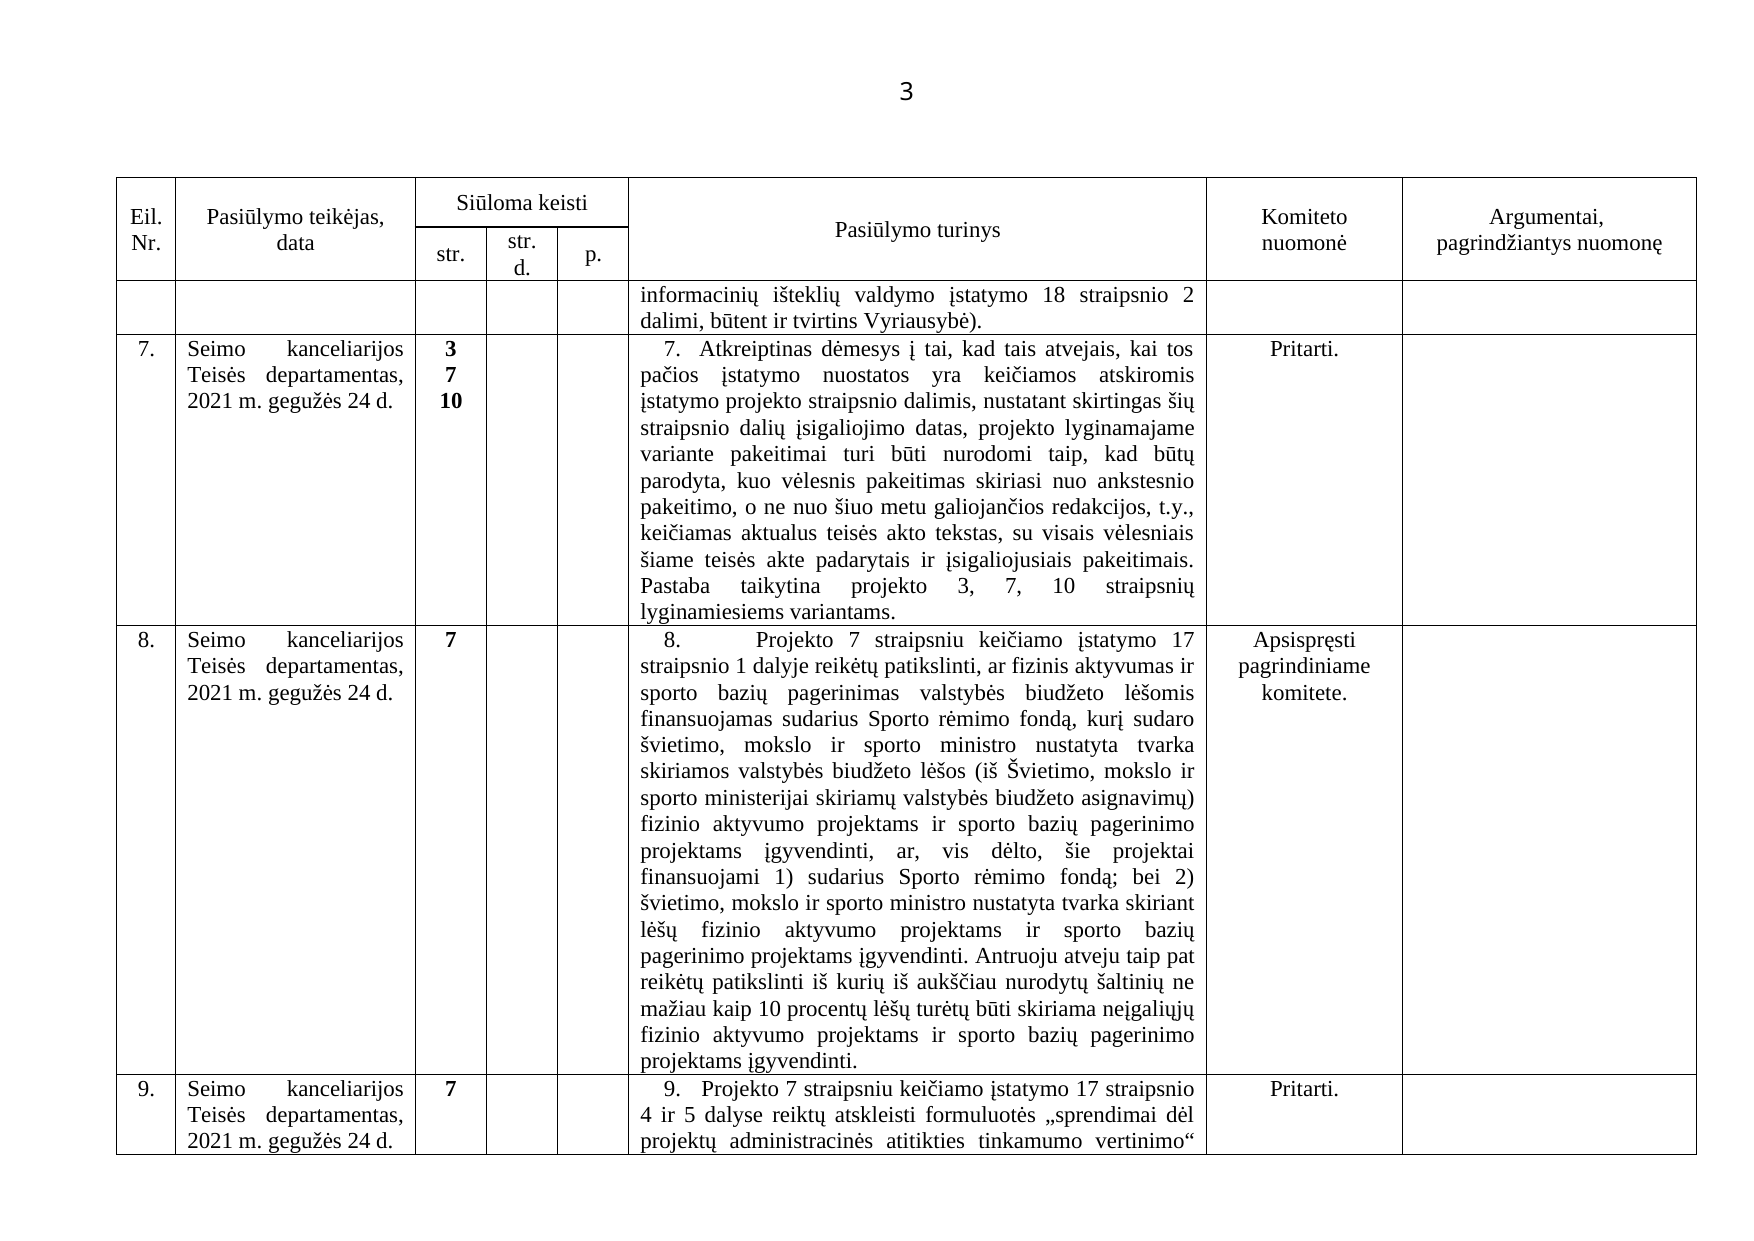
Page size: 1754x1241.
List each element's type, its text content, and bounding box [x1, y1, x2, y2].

table_cell 7 [416, 1075, 486, 1154]
table_cell [487, 626, 557, 1074]
table_cell 9. [117, 1075, 175, 1154]
table_cell [1403, 335, 1696, 625]
table_cell [1403, 626, 1696, 1074]
table_cell [487, 1075, 557, 1154]
table_header Argumentai, pagrindžiantys nuomonę [1403, 178, 1696, 280]
table_cell Apsispręsti pagrindiniame komitete. [1207, 626, 1402, 1074]
table_cell 3 7 10 [416, 335, 486, 625]
table_cell [558, 281, 628, 334]
table_cell Seimo kanceliarijos Teisės departamentas, 2021 m. gegužės 24 d. [176, 335, 415, 625]
table_cell Seimo kanceliarijos Teisės departamentas, 2021 m. gegužės 24 d. [176, 626, 415, 1074]
table_cell [117, 281, 175, 334]
table_cell [176, 281, 415, 334]
table_cell 7. [117, 335, 175, 625]
table_cell 7. Atkreiptinas dėmesys į tai, kad tais atvejais, kai tos pačios įstatymo nuostatos yra keičiamos atskiromis įstatymo projekto straipsnio dalimis, nustatant skirtingas šių straipsnio dalių įsigaliojimo datas, projekto lyginamajame variante pakeitimai turi būti nurodomi taip, kad būtų parodyta, kuo vėlesnis pakeitimas skiriasi nuo ankstesnio pakeitimo, o ne nuo šiuo metu galiojančios redakcijos, t.y., keičiamas aktualus teisės akto tekstas, su visais vėlesniais šiame teisės akte padarytais ir įsigaliojusiais pakeitimais. Pastaba taikytina projekto 3, 7, 10 straipsnių lyginamiesiems variantams. [629, 335, 1206, 625]
table_cell [1207, 281, 1402, 334]
table_cell informacinių išteklių valdymo įstatymo 18 straipsnio 2 dalimi, būtent ir tvirtins Vyriausybė). [629, 281, 1206, 334]
table_cell 8. [117, 626, 175, 1074]
table_cell Pritarti. [1207, 335, 1402, 625]
table_cell [416, 281, 486, 334]
table_header Pasiūlymo turinys [629, 178, 1206, 280]
table_header Siūloma keisti [416, 178, 628, 226]
table_cell str. d. [487, 228, 557, 280]
table_cell [558, 626, 628, 1074]
table_cell [1403, 281, 1696, 334]
table_cell p. [558, 228, 628, 280]
table_cell [1403, 1075, 1696, 1154]
table_cell 7 [416, 626, 486, 1074]
table_header Komiteto nuomonė [1207, 178, 1402, 280]
table_cell 9. Projekto 7 straipsniu keičiamo įstatymo 17 straipsnio 4 ir 5 dalyse reiktų atskleisti formuluotės „sprendimai dėl projektų administracinės atitikties tinkamumo vertinimo“ [629, 1075, 1206, 1154]
table_cell [487, 335, 557, 625]
table_cell Pritarti. [1207, 1075, 1402, 1154]
table_cell 8. Projekto 7 straipsniu keičiamo įstatymo 17 straipsnio 1 dalyje reikėtų patikslinti, ar fizinis aktyvumas ir sporto bazių pagerinimas valstybės biudžeto lėšomis finansuojamas sudarius Sporto rėmimo fondą, kurį sudaro švietimo, mokslo ir sporto ministro nustatyta tvarka skiriamos valstybės biudžeto lėšos (iš Švietimo, mokslo ir sporto ministerijai skiriamų valstybės biudžeto asignavimų) fizinio aktyvumo projektams ir sporto bazių pagerinimo projektams įgyvendinti, ar, vis dėlto, šie projektai finansuojami 1) sudarius Sporto rėmimo fondą; bei 2) švietimo, mokslo ir sporto ministro nustatyta tvarka skiriant lėšų fizinio aktyvumo projektams ir sporto bazių pagerinimo projektams įgyvendinti. Antruoju atveju taip pat reikėtų patikslinti iš kurių iš aukščiau nurodytų šaltinių ne mažiau kaip 10 procentų lėšų turėtų būti skiriama neįgaliųjų fizinio aktyvumo projektams ir sporto bazių pagerinimo projektams įgyvendinti. [629, 626, 1206, 1074]
table_cell Seimo kanceliarijos Teisės departamentas, 2021 m. gegužės 24 d. [176, 1075, 415, 1154]
table_cell [487, 281, 557, 334]
table_cell str. [416, 228, 486, 280]
table_cell [558, 335, 628, 625]
table_header Pasiūlymo teikėjas, data [176, 178, 415, 280]
table_cell [558, 1075, 628, 1154]
table_header Eil. Nr. [117, 178, 175, 280]
